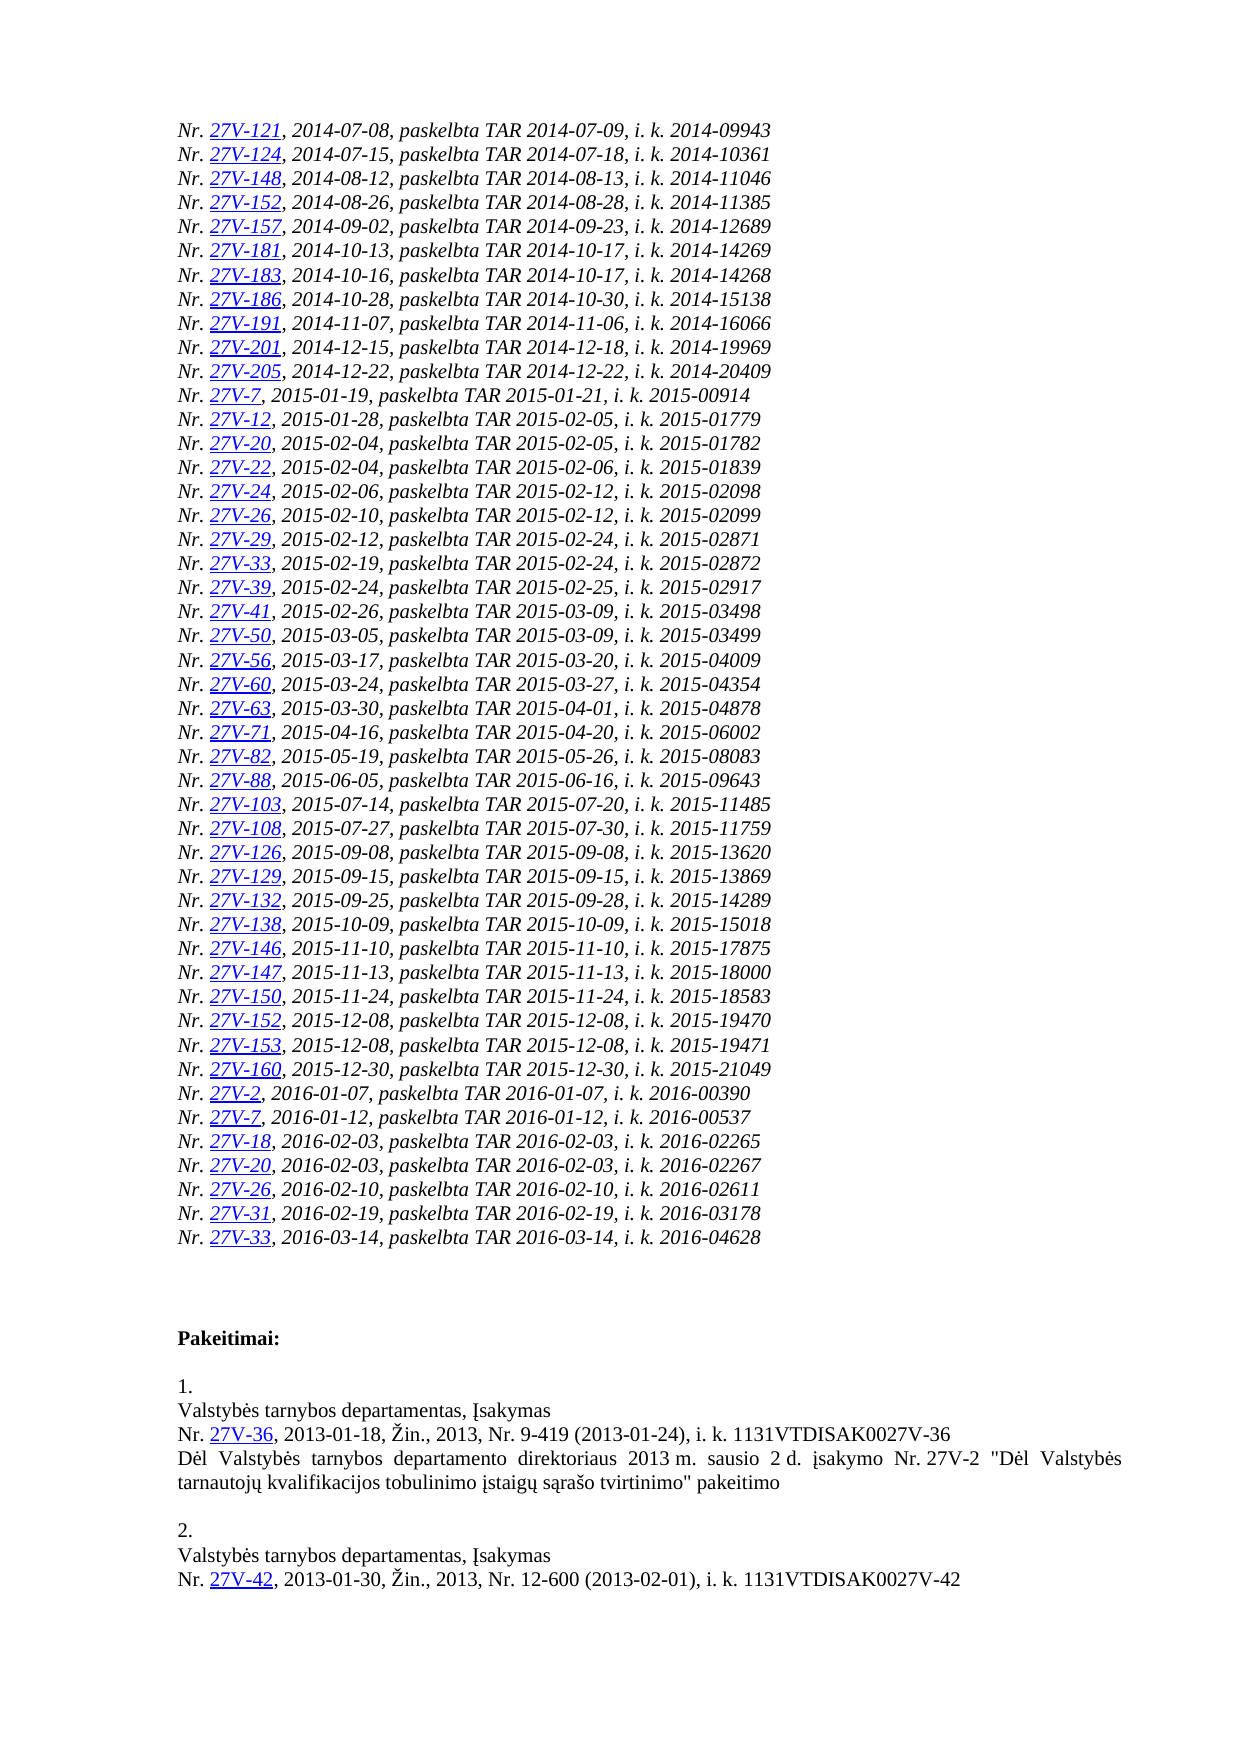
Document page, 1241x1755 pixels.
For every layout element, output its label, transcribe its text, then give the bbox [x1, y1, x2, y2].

text Nr. 27V-2, 2016-01-07, paskelbta TAR 2016-01-07, i. k. 2016-00390 [177, 1081, 1122, 1105]
text Nr. 27V-205, 2014-12-22, paskelbta TAR 2014-12-22, i. k. 2014-20409 [177, 359, 1122, 383]
text Nr. 27V-181, 2014-10-13, paskelbta TAR 2014-10-17, i. k. 2014-14269 [177, 238, 1122, 262]
text Valstybės tarnybos departamentas, Įsakymas [177, 1398, 1122, 1422]
text Nr. 27V-152, 2015-12-08, paskelbta TAR 2015-12-08, i. k. 2015-19470 [177, 1008, 1122, 1032]
text Nr. 27V-24, 2015-02-06, paskelbta TAR 2015-02-12, i. k. 2015-02098 [177, 479, 1122, 503]
text Nr. 27V-148, 2014-08-12, paskelbta TAR 2014-08-13, i. k. 2014-11046 [177, 166, 1122, 190]
text Nr. 27V-183, 2014-10-16, paskelbta TAR 2014-10-17, i. k. 2014-14268 [177, 262, 1122, 287]
text Nr. 27V-191, 2014-11-07, paskelbta TAR 2014-11-06, i. k. 2014-16066 [177, 311, 1122, 335]
text Nr. 27V-56, 2015-03-17, paskelbta TAR 2015-03-20, i. k. 2015-04009 [177, 647, 1122, 672]
text 2. [177, 1518, 1122, 1542]
text Nr. 27V-147, 2015-11-13, paskelbta TAR 2015-11-13, i. k. 2015-18000 [177, 960, 1122, 984]
text Nr. 27V-39, 2015-02-24, paskelbta TAR 2015-02-25, i. k. 2015-02917 [177, 575, 1122, 599]
text 1. [177, 1374, 1122, 1398]
text Nr. 27V-36, 2013-01-18, Žin., 2013, Nr. 9-419 (2013-01-24), i. k. 1131VTDISAK0027V-36 [177, 1422, 1122, 1446]
text Nr. 27V-150, 2015-11-24, paskelbta TAR 2015-11-24, i. k. 2015-18583 [177, 984, 1122, 1008]
text Nr. 27V-157, 2014-09-02, paskelbta TAR 2014-09-23, i. k. 2014-12689 [177, 214, 1122, 238]
text Nr. 27V-7, 2015-01-19, paskelbta TAR 2015-01-21, i. k. 2015-00914 [177, 383, 1122, 407]
text Nr. 27V-42, 2013-01-30, Žin., 2013, Nr. 12-600 (2013-02-01), i. k. 1131VTDISAK0027V-42 [177, 1567, 1122, 1591]
text Nr. 27V-71, 2015-04-16, paskelbta TAR 2015-04-20, i. k. 2015-06002 [177, 720, 1122, 744]
text Nr. 27V-20, 2016-02-03, paskelbta TAR 2016-02-03, i. k. 2016-02267 [177, 1153, 1122, 1177]
text Nr. 27V-41, 2015-02-26, paskelbta TAR 2015-03-09, i. k. 2015-03498 [177, 599, 1122, 623]
text Nr. 27V-129, 2015-09-15, paskelbta TAR 2015-09-15, i. k. 2015-13869 [177, 864, 1122, 888]
text Nr. 27V-138, 2015-10-09, paskelbta TAR 2015-10-09, i. k. 2015-15018 [177, 912, 1122, 936]
text Nr. 27V-29, 2015-02-12, paskelbta TAR 2015-02-24, i. k. 2015-02871 [177, 527, 1122, 551]
text Nr. 27V-153, 2015-12-08, paskelbta TAR 2015-12-08, i. k. 2015-19471 [177, 1032, 1122, 1057]
text Nr. 27V-50, 2015-03-05, paskelbta TAR 2015-03-09, i. k. 2015-03499 [177, 623, 1122, 647]
text Nr. 27V-108, 2015-07-27, paskelbta TAR 2015-07-30, i. k. 2015-11759 [177, 816, 1122, 840]
text Nr. 27V-103, 2015-07-14, paskelbta TAR 2015-07-20, i. k. 2015-11485 [177, 792, 1122, 816]
text Nr. 27V-152, 2014-08-26, paskelbta TAR 2014-08-28, i. k. 2014-11385 [177, 190, 1122, 214]
text Nr. 27V-12, 2015-01-28, paskelbta TAR 2015-02-05, i. k. 2015-01779 [177, 407, 1122, 431]
text Nr. 27V-201, 2014-12-15, paskelbta TAR 2014-12-18, i. k. 2014-19969 [177, 335, 1122, 359]
text Nr. 27V-22, 2015-02-04, paskelbta TAR 2015-02-06, i. k. 2015-01839 [177, 455, 1122, 479]
text Nr. 27V-26, 2016-02-10, paskelbta TAR 2016-02-10, i. k. 2016-02611 [177, 1177, 1122, 1201]
text Valstybės tarnybos departamentas, Įsakymas [177, 1542, 1122, 1567]
text Nr. 27V-26, 2015-02-10, paskelbta TAR 2015-02-12, i. k. 2015-02099 [177, 503, 1122, 527]
text Nr. 27V-18, 2016-02-03, paskelbta TAR 2016-02-03, i. k. 2016-02265 [177, 1129, 1122, 1153]
text Nr. 27V-124, 2014-07-15, paskelbta TAR 2014-07-18, i. k. 2014-10361 [177, 142, 1122, 166]
text Nr. 27V-31, 2016-02-19, paskelbta TAR 2016-02-19, i. k. 2016-03178 [177, 1201, 1122, 1225]
text Nr. 27V-88, 2015-06-05, paskelbta TAR 2015-06-16, i. k. 2015-09643 [177, 768, 1122, 792]
text Nr. 27V-132, 2015-09-25, paskelbta TAR 2015-09-28, i. k. 2015-14289 [177, 888, 1122, 912]
text Nr. 27V-146, 2015-11-10, paskelbta TAR 2015-11-10, i. k. 2015-17875 [177, 936, 1122, 960]
text Nr. 27V-186, 2014-10-28, paskelbta TAR 2014-10-30, i. k. 2014-15138 [177, 287, 1122, 311]
text Nr. 27V-33, 2015-02-19, paskelbta TAR 2015-02-24, i. k. 2015-02872 [177, 551, 1122, 575]
text Nr. 27V-20, 2015-02-04, paskelbta TAR 2015-02-05, i. k. 2015-01782 [177, 431, 1122, 455]
text Pakeitimai: [177, 1326, 1122, 1350]
text Nr. 27V-60, 2015-03-24, paskelbta TAR 2015-03-27, i. k. 2015-04354 [177, 672, 1122, 696]
text Nr. 27V-121, 2014-07-08, paskelbta TAR 2014-07-09, i. k. 2014-09943 [177, 118, 1122, 142]
text Nr. 27V-160, 2015-12-30, paskelbta TAR 2015-12-30, i. k. 2015-21049 [177, 1057, 1122, 1081]
text Nr. 27V-63, 2015-03-30, paskelbta TAR 2015-04-01, i. k. 2015-04878 [177, 696, 1122, 720]
text Nr. 27V-7, 2016-01-12, paskelbta TAR 2016-01-12, i. k. 2016-00537 [177, 1105, 1122, 1129]
text Dėl Valstybės tarnybos departamento direktoriaus 2013 m. sausio 2 d. įsakymo Nr. 27V-2 "Dėl Valstybės tarnautojų kvalifikacijos tobulinimo įstaigų sąrašo tvirtinimo" pakeitimo [177, 1446, 1122, 1494]
text Nr. 27V-126, 2015-09-08, paskelbta TAR 2015-09-08, i. k. 2015-13620 [177, 840, 1122, 864]
text Nr. 27V-33, 2016-03-14, paskelbta TAR 2016-03-14, i. k. 2016-04628 [177, 1225, 1122, 1249]
text Nr. 27V-82, 2015-05-19, paskelbta TAR 2015-05-26, i. k. 2015-08083 [177, 744, 1122, 768]
